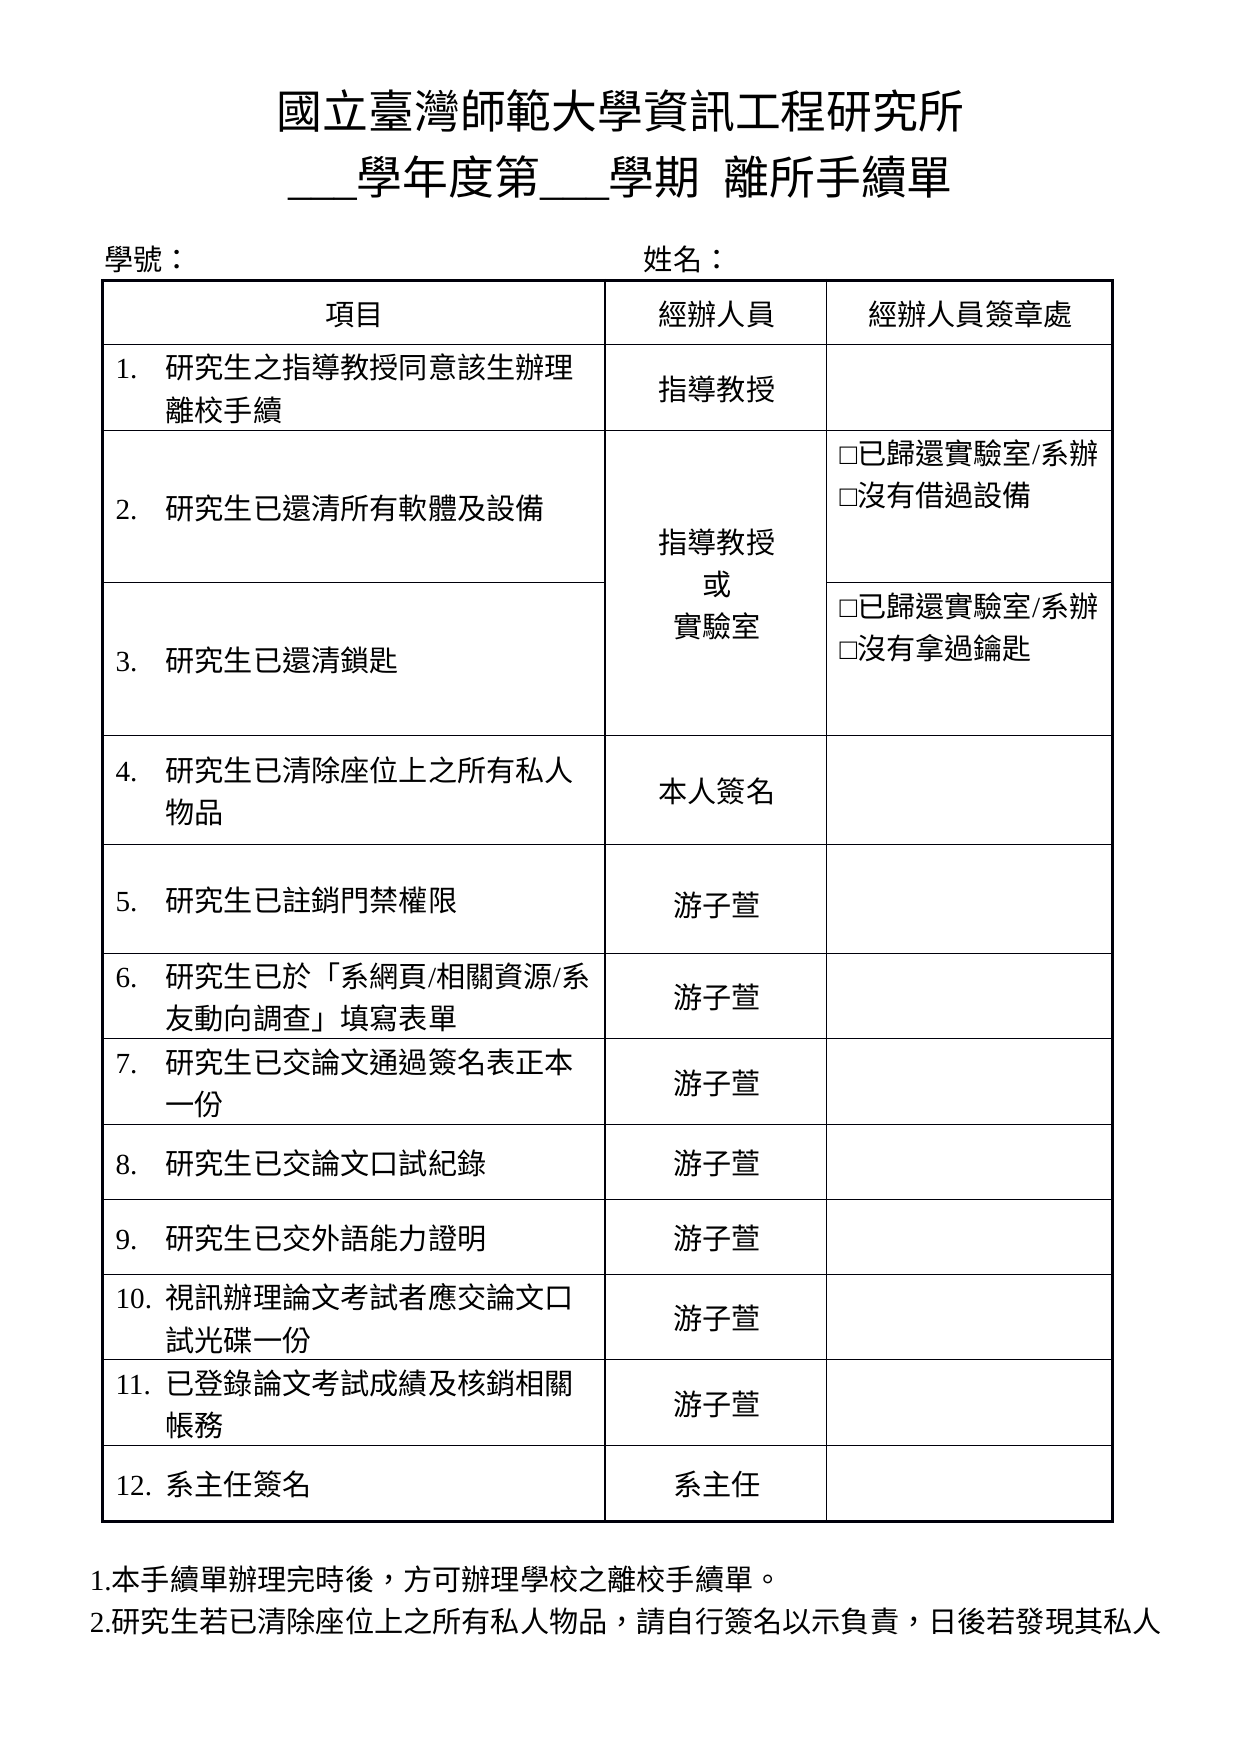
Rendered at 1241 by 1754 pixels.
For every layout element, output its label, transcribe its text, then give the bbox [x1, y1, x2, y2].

table_cell 視訊辦理論文考試者應交論文口試光碟一份 [104, 1275, 604, 1359]
table_cell 系主任簽名 [104, 1446, 604, 1520]
table_cell 本人簽名 [606, 736, 826, 844]
table_cell 研究生已交外語能力證明 [104, 1200, 604, 1274]
table_cell 研究生已還清鎖匙 [104, 583, 604, 735]
table_cell [827, 736, 1111, 844]
text 學號： 姓名： [75, 236, 1165, 279]
table_cell 指導教授 或 實驗室 [606, 431, 826, 735]
table_cell [827, 1275, 1111, 1359]
table_cell 游子萱 [606, 1200, 826, 1274]
table_header 經辦人員 [606, 282, 826, 344]
table_cell 研究生已交論文通過簽名表正本一份 [104, 1039, 604, 1124]
table_cell [827, 345, 1111, 429]
table_header 經辦人員簽章處 [827, 282, 1111, 344]
text ___學年度第___學期 離所手續單 [75, 141, 1165, 208]
table_cell 游子萱 [606, 1125, 826, 1199]
table_cell 游子萱 [606, 845, 826, 952]
table_cell 研究生已還清所有軟體及設備 [104, 431, 604, 582]
table_cell 游子萱 [606, 1039, 826, 1124]
table_cell [827, 954, 1111, 1038]
table_cell 研究生已交論文口試紀錄 [104, 1125, 604, 1199]
table_cell [827, 845, 1111, 952]
text 2.研究生若已清除座位上之所有私人物品，請自行簽名以示負責，日後若發現其私人 [89, 1599, 1165, 1641]
table_cell [827, 1125, 1111, 1199]
table_cell 系主任 [606, 1446, 826, 1520]
table_cell 游子萱 [606, 1275, 826, 1359]
table_cell 研究生已清除座位上之所有私人物品 [104, 736, 604, 844]
table_cell □已歸還實驗室/系辦 □沒有拿過鑰匙 [827, 583, 1111, 735]
table_cell [827, 1360, 1111, 1445]
table_cell □已歸還實驗室/系辦 □沒有借過設備 [827, 431, 1111, 582]
table_cell [827, 1446, 1111, 1520]
table_cell 研究生已註銷門禁權限 [104, 845, 604, 952]
table_cell 指導教授 [606, 345, 826, 429]
table_cell 研究生已於「系網頁/相關資源/系友動向調查」填寫表單 [104, 954, 604, 1038]
table_cell 游子萱 [606, 1360, 826, 1445]
text 國立臺灣師範大學資訊工程研究所 [75, 75, 1165, 141]
table_cell [827, 1200, 1111, 1274]
table_cell 已登錄論文考試成績及核銷相關帳務 [104, 1360, 604, 1445]
table_cell 游子萱 [606, 954, 826, 1038]
table_cell [827, 1039, 1111, 1124]
table_cell 研究生之指導教授同意該生辦理離校手續 [104, 345, 604, 429]
text 1.本手續單辦理完時後，方可辦理學校之離校手續單。 [75, 1557, 1165, 1599]
table_header 項目 [104, 282, 604, 344]
